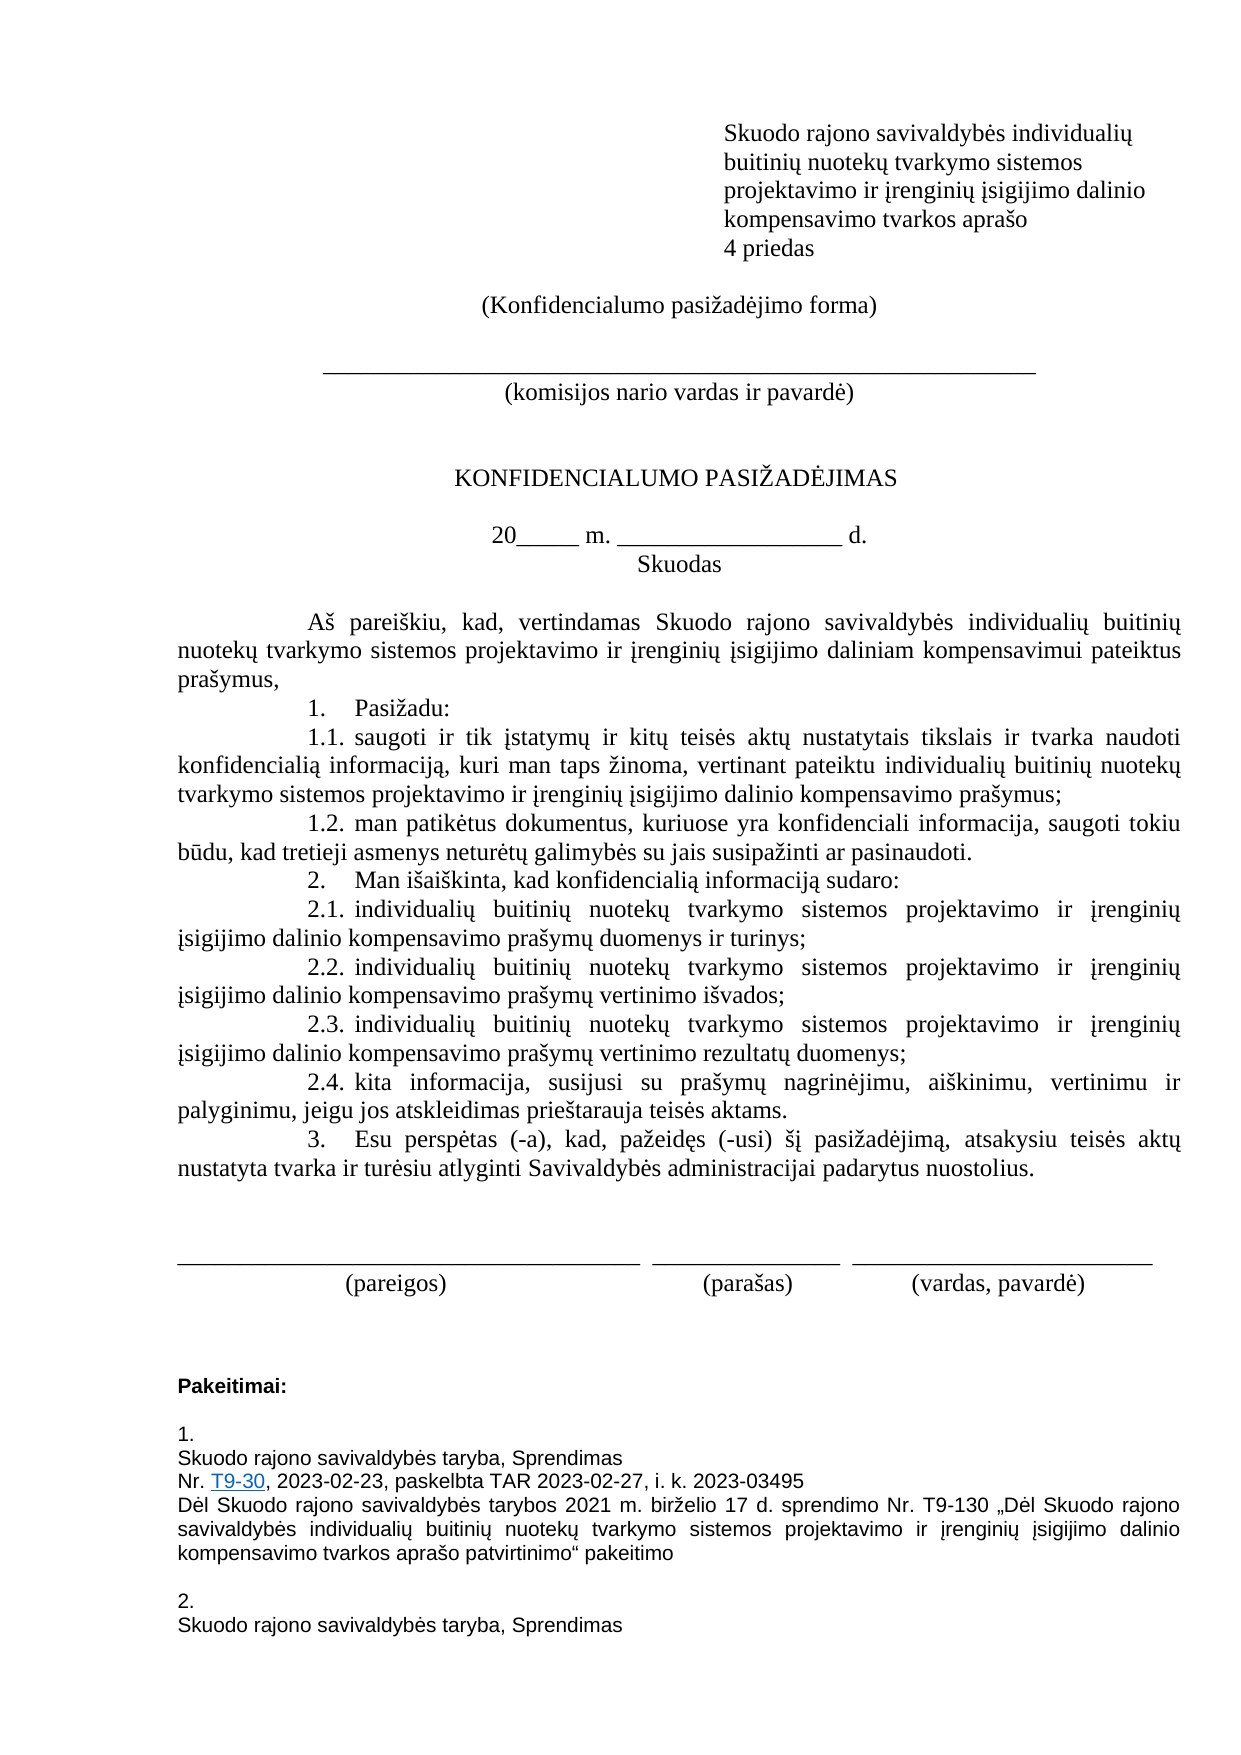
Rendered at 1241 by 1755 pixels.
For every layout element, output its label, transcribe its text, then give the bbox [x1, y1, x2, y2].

text 20_____ m. __________________ d. [177, 521, 1181, 549]
text (Konfidencialumo pasižadėjimo forma) [177, 291, 1181, 319]
text 4 priedas [723, 233, 1181, 262]
text _____________________________________ _______________ ________________________ [177, 1239, 1181, 1268]
text (komisijos nario vardas ir pavardė) [177, 377, 1181, 406]
text 2. [177, 1589, 1181, 1613]
text 1.1. saugoti ir tik įstatymų ir kitų teisės aktų nustatytais tikslais ir tvarka naudoti konfidencialią informaciją, kuri man taps žinoma, vertinant pateiktu individualių buitinių nuotekų tvarkymo sistemos projektavimo ir įrenginių įsigijimo dalinio kompensavimo prašymus; [177, 722, 1181, 808]
text 2.4. kita informacija, susijusi su prašymų nagrinėjimu, aiškinimu, vertinimu ir palyginimu, jeigu jos atskleidimas prieštarauja teisės aktams. [177, 1067, 1181, 1124]
text Pakeitimai: [177, 1373, 1181, 1397]
text 1. Pasižadu: [177, 693, 1181, 722]
text Nr. T9-30, 2023-02-23, paskelbta TAR 2023-02-27, i. k. 2023-03495 [177, 1469, 1181, 1493]
text 1. [177, 1421, 1181, 1445]
text 2.1. individualių buitinių nuotekų tvarkymo sistemos projektavimo ir įrenginių įsigijimo dalinio kompensavimo prašymų duomenys ir turinys; [177, 894, 1181, 952]
text 2.2. individualių buitinių nuotekų tvarkymo sistemos projektavimo ir įrenginių įsigijimo dalinio kompensavimo prašymų vertinimo išvados; [177, 952, 1181, 1009]
text _________________________________________________________ [177, 348, 1181, 377]
text Skuodas [177, 549, 1181, 578]
text 2. Man išaiškinta, kad konfidencialią informaciją sudaro: [177, 866, 1181, 894]
text 1.2. man patikėtus dokumentus, kuriuose yra konfidenciali informacija, saugoti tokiu būdu, kad tretieji asmenys neturėtų galimybės su jais susipažinti ar pasinaudoti. [177, 808, 1181, 866]
text Dėl Skuodo rajono savivaldybės tarybos 2021 m. birželio 17 d. sprendimo Nr. T9-130 „Dėl Skuodo rajono savivaldybės individualių buitinių nuotekų tvarkymo sistemos projektavimo ir įrenginių įsigijimo dalinio kompensavimo tvarkos aprašo patvirtinimo“ pakeitimo [177, 1493, 1181, 1565]
text KONFIDENCIALUMO PASIŽADĖJIMAS [177, 463, 1181, 492]
text Skuodo rajono savivaldybės taryba, Sprendimas [177, 1445, 1181, 1469]
text 3. Esu perspėtas (-a), kad, pažeidęs (-usi) šį pasižadėjimą, atsakysiu teisės aktų nustatyta tvarka ir turėsiu atlyginti Savivaldybės administracijai padarytus nuostolius. [177, 1124, 1181, 1182]
text Aš pareiškiu, kad, vertindamas Skuodo rajono savivaldybės individualių buitinių nuotekų tvarkymo sistemos projektavimo ir įrenginių įsigijimo daliniam kompensavimui pateiktus prašymus, [177, 607, 1181, 693]
text Skuodo rajono savivaldybės individualių buitinių nuotekų tvarkymo sistemos projektavimo ir įrenginių įsigijimo dalinio kompensavimo tvarkos aprašo [723, 118, 1181, 233]
text (pareigos) (parašas) (vardas, pavardė) [177, 1268, 1181, 1297]
text 2.3. individualių buitinių nuotekų tvarkymo sistemos projektavimo ir įrenginių įsigijimo dalinio kompensavimo prašymų vertinimo rezultatų duomenys; [177, 1009, 1181, 1067]
text Skuodo rajono savivaldybės taryba, Sprendimas [177, 1613, 1181, 1637]
